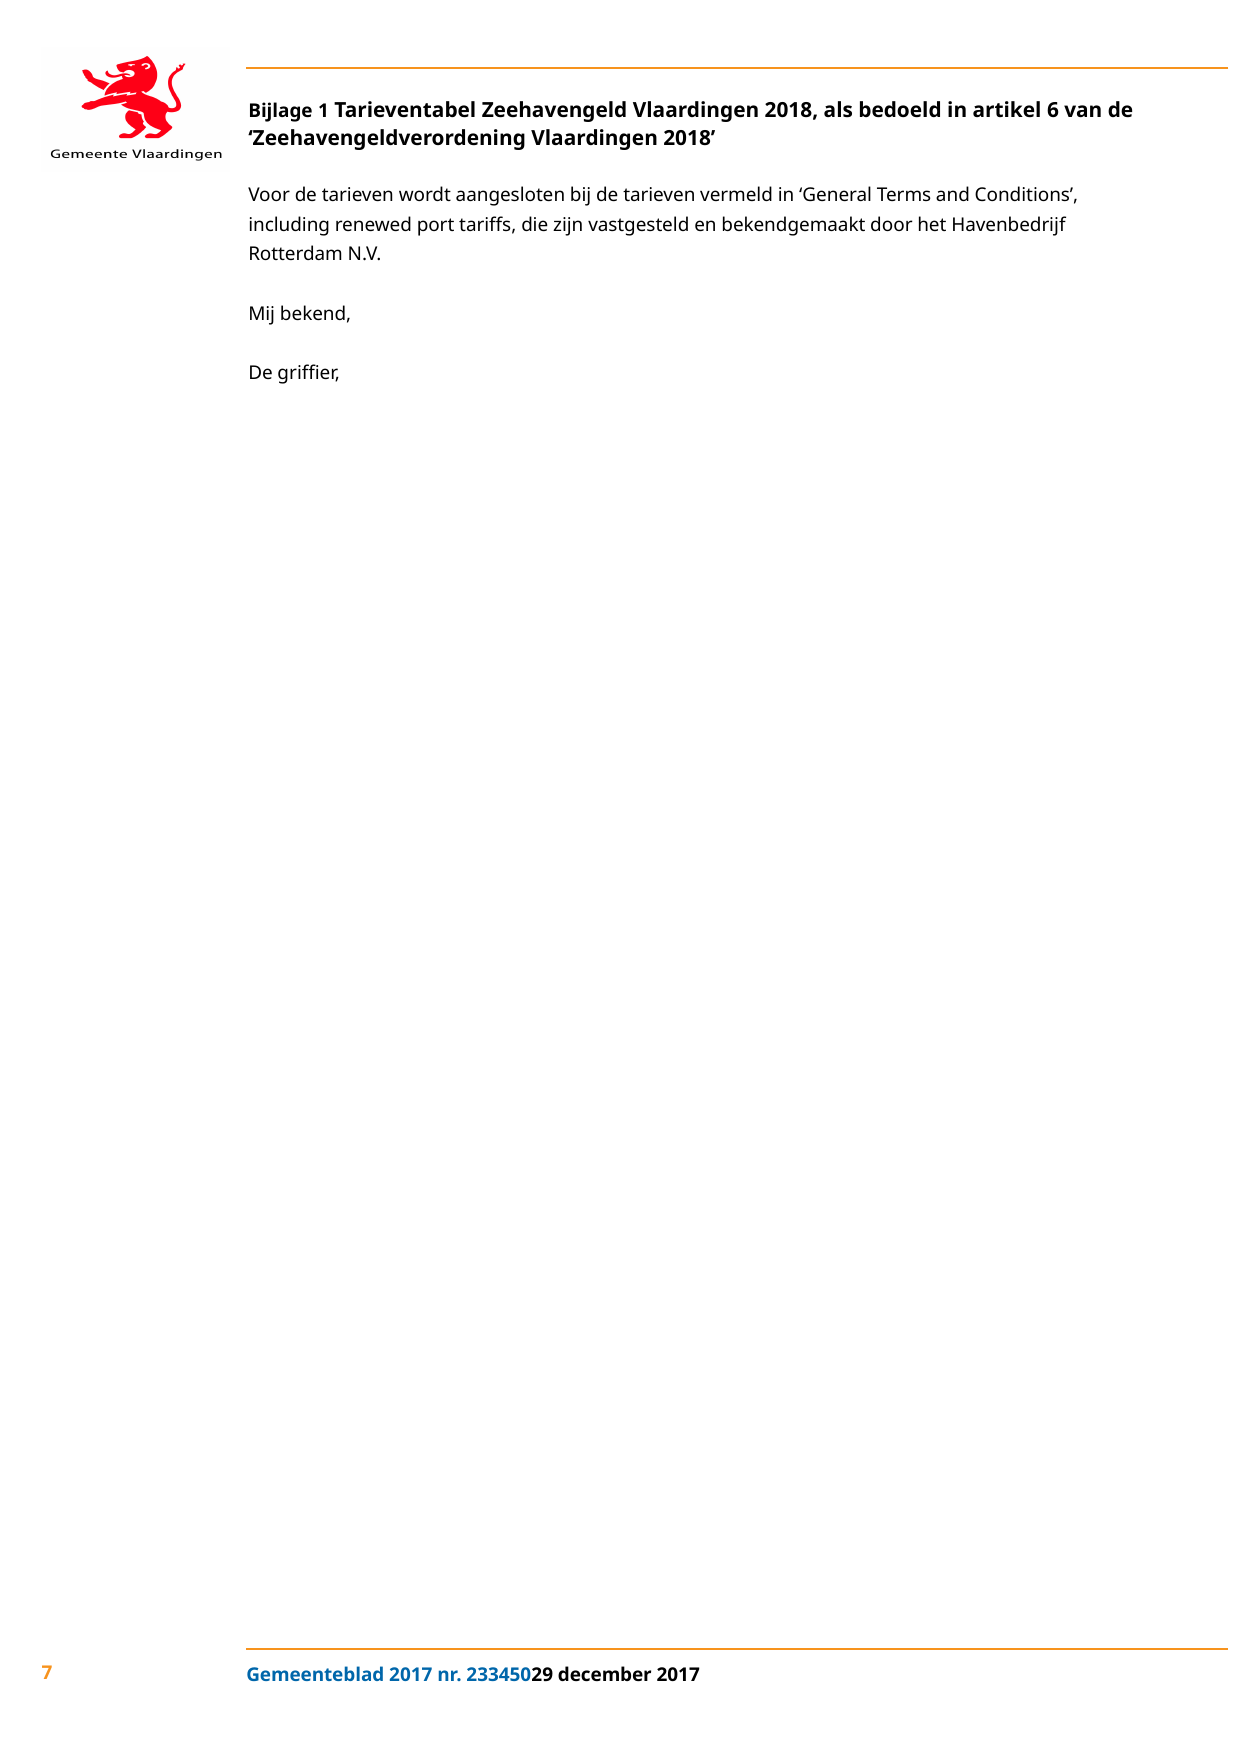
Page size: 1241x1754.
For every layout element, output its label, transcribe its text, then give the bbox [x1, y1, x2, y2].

text Mij bekend, [248, 300, 1152, 325]
text De griffier, [248, 359, 1152, 384]
text Bijlage 1 Tarieventabel Zeehavengeld Vlaardingen 2018, als bedoeld in artikel 6 van de ‘Zeehavengeldverordening Vlaardingen 2018’ [248, 95, 1152, 152]
text Voor de tarieven wordt aangesloten bij de tarieven vermeld in ‘General Terms and Conditions’, including renewed port tariffs, die zijn vastgesteld en bekendgemaakt door het Havenbedrijf Rotterdam N.V. [248, 181, 1152, 266]
picture [41, 47, 231, 172]
